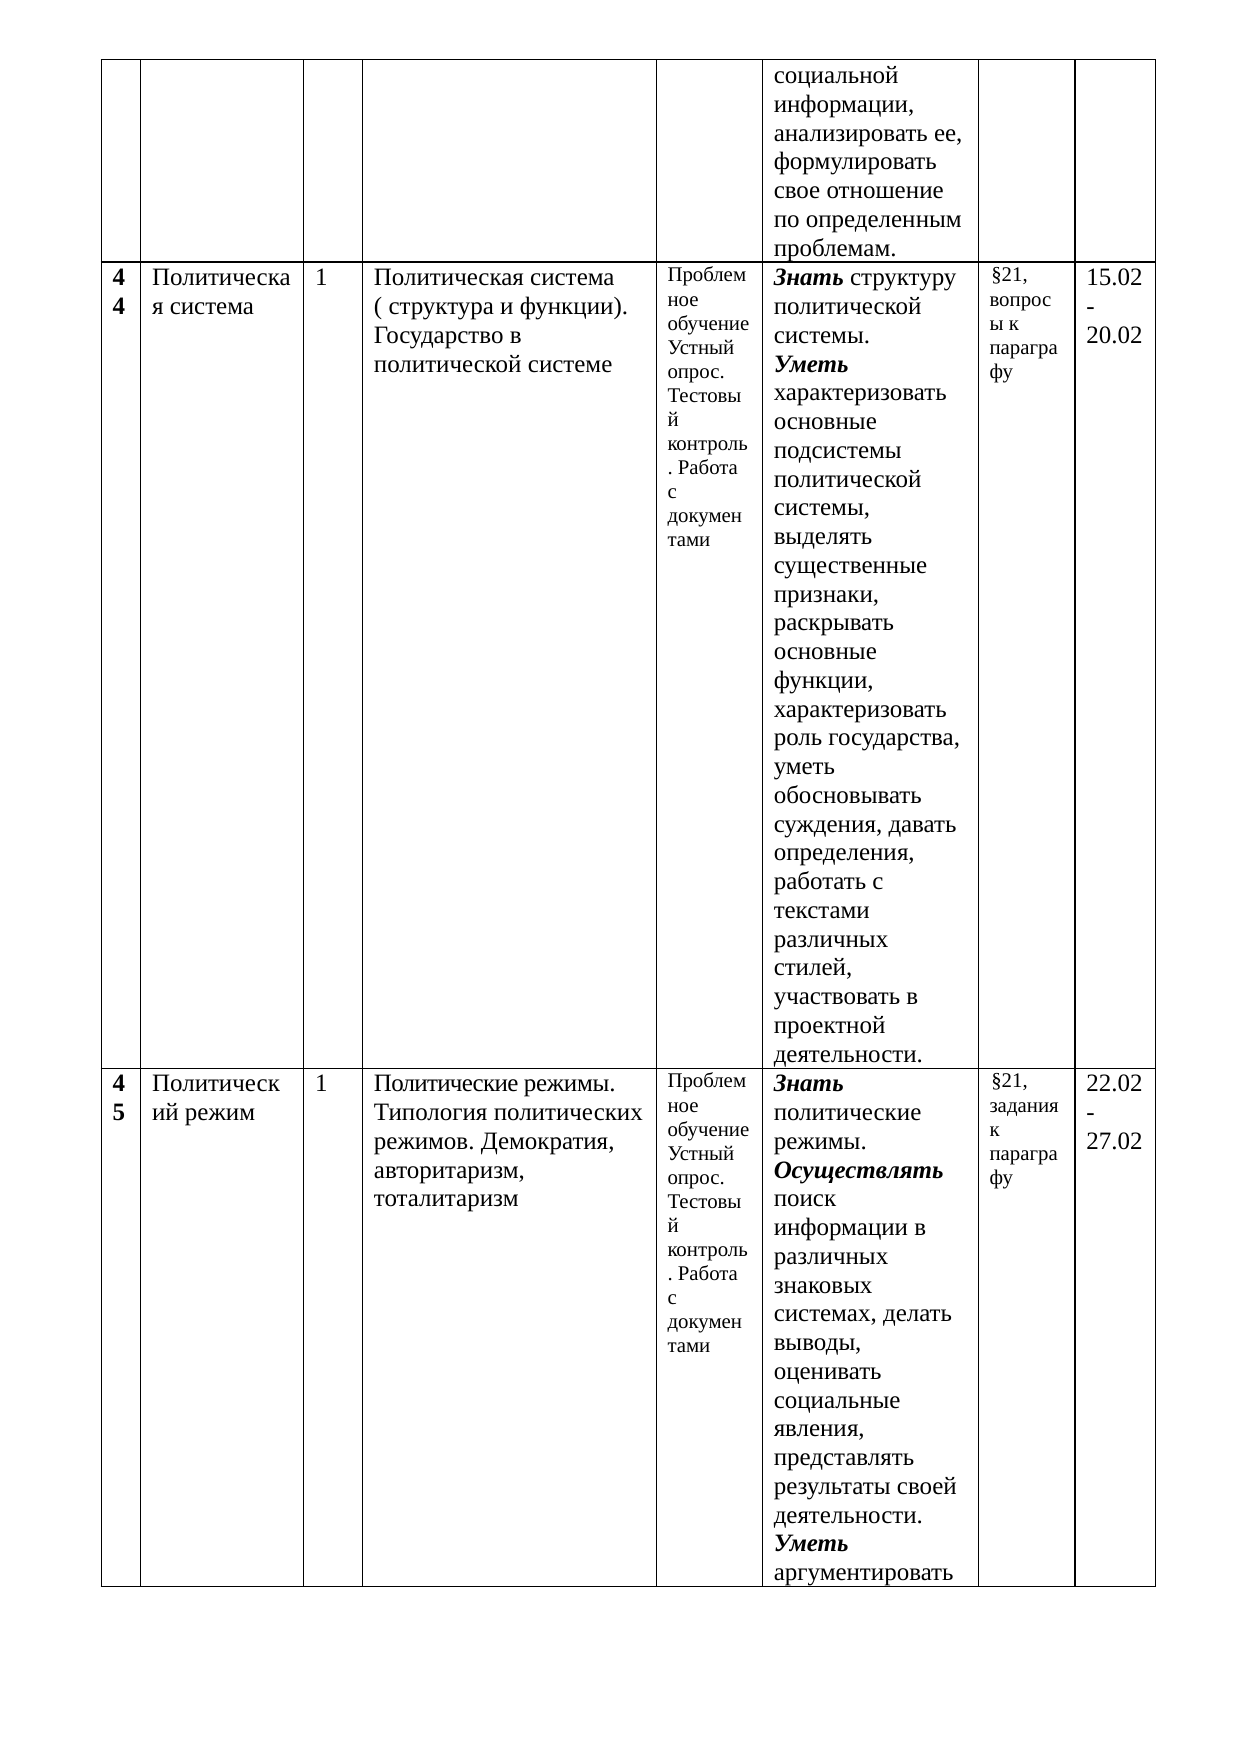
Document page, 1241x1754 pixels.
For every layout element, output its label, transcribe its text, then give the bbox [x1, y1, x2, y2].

table_cell [1076, 60, 1155, 261]
table_cell [304, 60, 362, 261]
table_cell Знать политические режимы. Осуществлять поиск информации в различных знаковых системах, делать выводы, оценивать социальные явления, представлять результаты своей деятельности. Уметь аргументировать [763, 1069, 978, 1586]
table_cell Политическая система ( структура и функции). Государство в политической системе [363, 263, 656, 1067]
table_cell 1 [304, 263, 362, 1067]
table_cell 22.02-27.02 [1076, 1069, 1155, 1586]
table_cell [102, 60, 140, 261]
table_cell Проблемное обучение Устный опрос. Тестовый контроль. Работа с документами [657, 1069, 762, 1586]
table_cell Знать структуру политической системы. Уметь характеризовать основные подсистемы политической системы, выделять существенные признаки, раскрывать основные функции, характеризовать роль государства, уметь обосновывать суждения, давать определения, работать с текстами различных стилей, участвовать в проектной деятельности. [763, 263, 978, 1067]
table_cell §21, задания к параграфу [979, 1069, 1074, 1586]
table_cell [141, 60, 303, 261]
table_cell Политическая система [141, 263, 303, 1067]
table_cell Политические режимы. Типология политических режимов. Демократия, авторитаризм, тоталитаризм [363, 1069, 656, 1586]
table_cell §21, вопросы к параграфу [979, 263, 1074, 1067]
table_cell [657, 60, 762, 261]
table_cell Проблемное обучение Устный опрос. Тестовый контроль. Работа с документами [657, 263, 762, 1067]
table_cell 15.02-20.02 [1076, 263, 1155, 1067]
table_cell [363, 60, 656, 261]
table_cell 1 [304, 1069, 362, 1586]
table_cell 45 [102, 1069, 140, 1586]
table_cell 44 [102, 263, 140, 1067]
table_cell [979, 60, 1074, 261]
table_cell Политический режим [141, 1069, 303, 1586]
table_cell социальной информации, анализировать ее, формулировать свое отношение по определенным проблемам. [763, 60, 978, 261]
